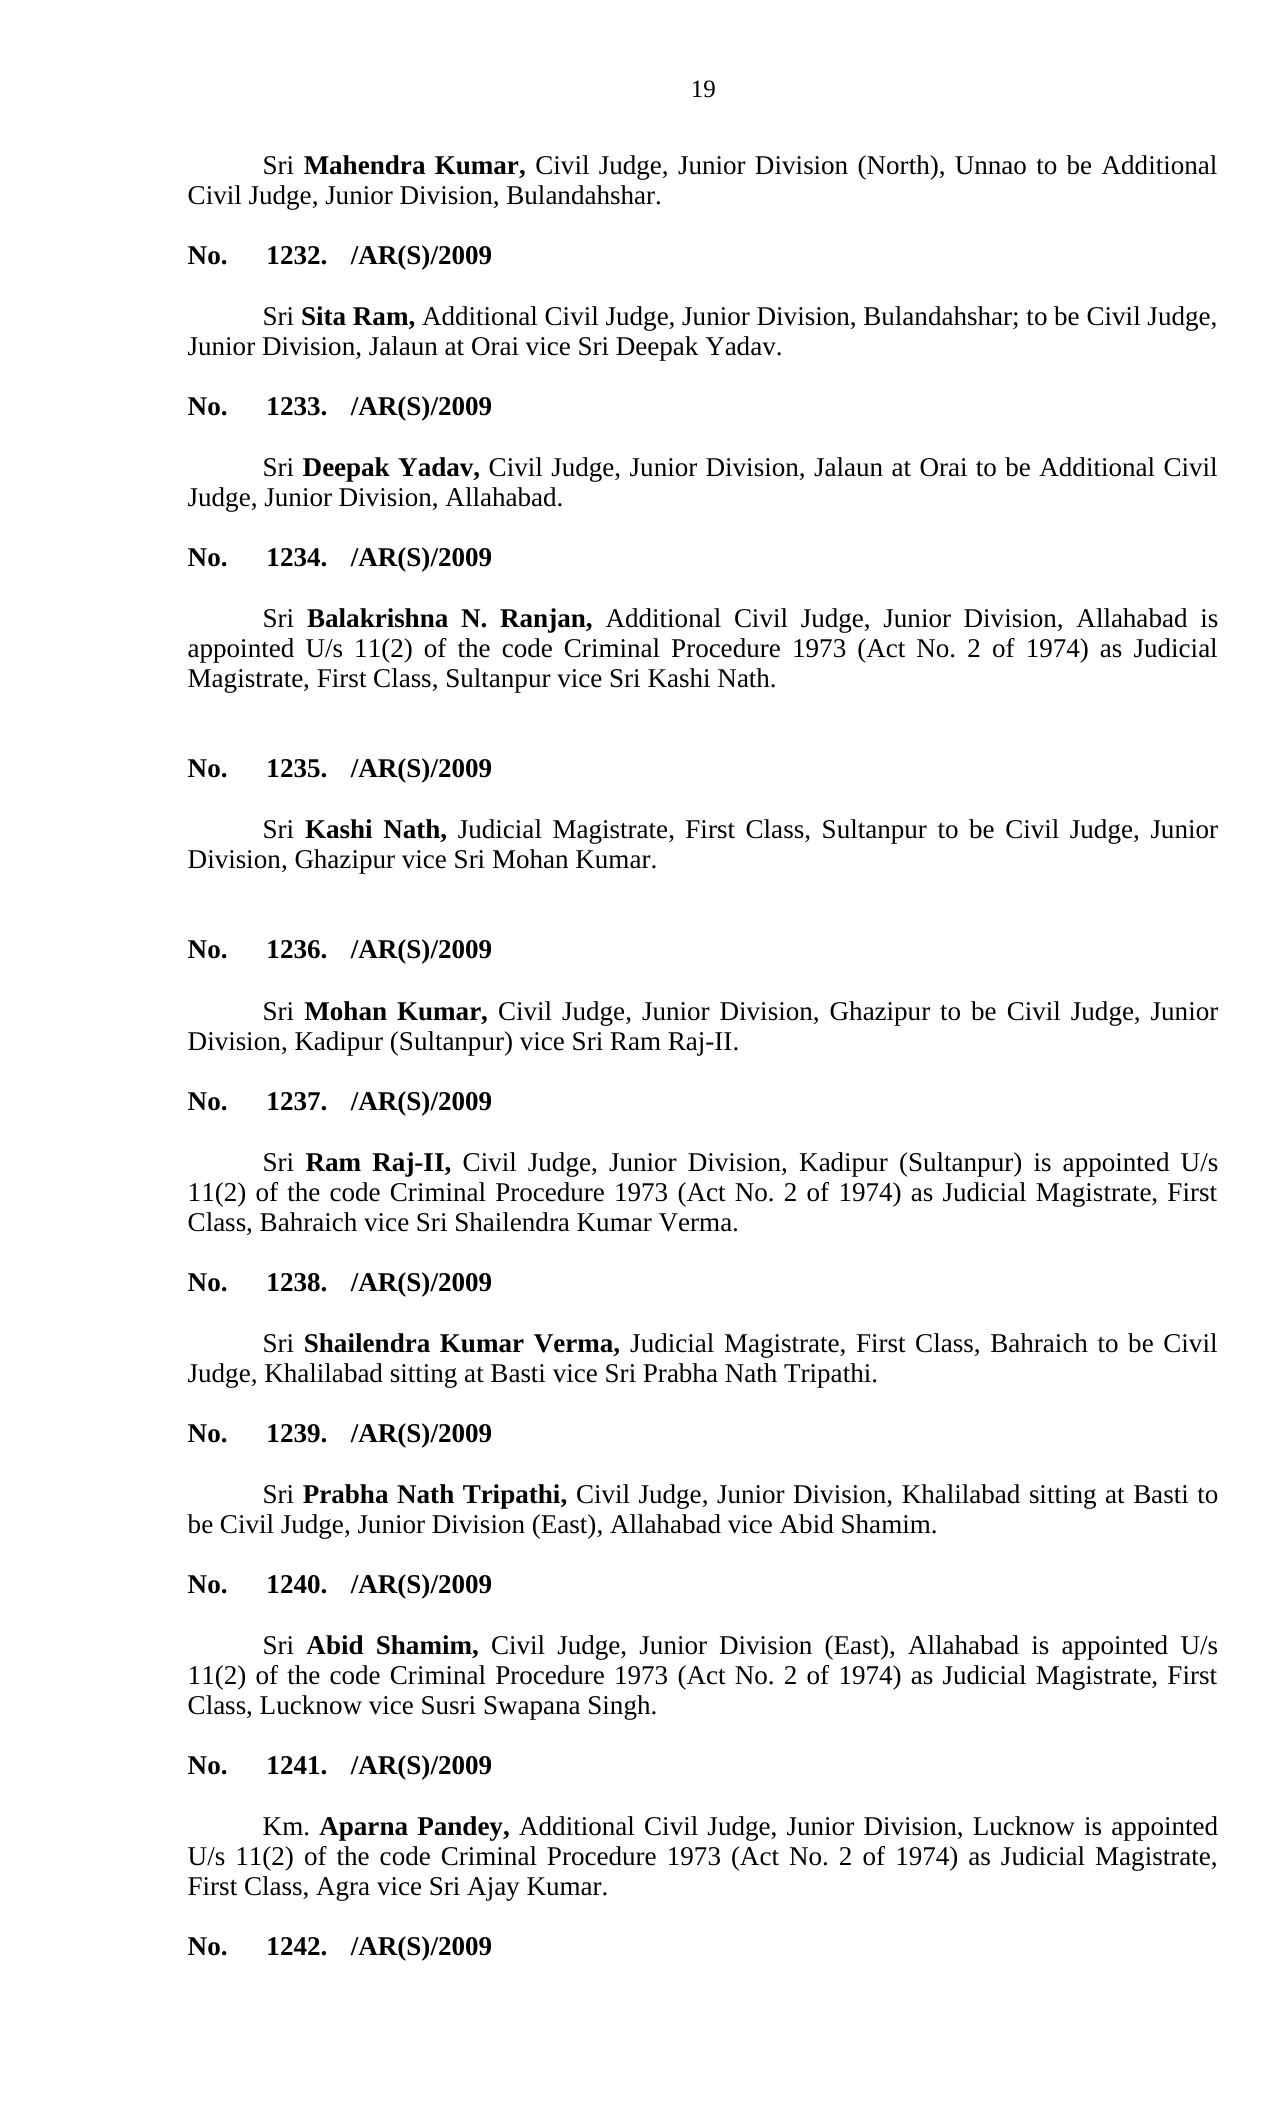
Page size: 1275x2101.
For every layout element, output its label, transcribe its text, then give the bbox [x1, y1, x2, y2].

table_header /AR(S)/2009 [339, 1418, 508, 1449]
table_header /AR(S)/2009 [339, 1267, 508, 1298]
text Sri Abid Shamim, Civil Judge, Junior Division (East), Allahabad is appointed U/s 11(2) of the code Criminal Procedure 1973 (Act No. 2 of 1974) as Judicial Magistrate, First Class, Lucknow vice Susri Swapana Singh. [187, 1630, 1219, 1720]
text Sri Mahendra Kumar, Civil Judge, Junior Division (North), Unnao to be Additional Civil Judge, Junior Division, Bulandahshar. [187, 150, 1219, 210]
table_header [255, 1267, 339, 1298]
table_header /AR(S)/2009 [339, 240, 508, 271]
table_header /AR(S)/2009 [339, 935, 508, 966]
table_header [255, 542, 339, 573]
table_header No. [176, 1931, 255, 1963]
table_header No. [176, 754, 255, 784]
text Sri Balakrishna N. Ranjan, Additional Civil Judge, Junior Division, Allahabad is appointed U/s 11(2) of the code Criminal Procedure 1973 (Act No. 2 of 1974) as Judicial Magistrate, First Class, Sultanpur vice Sri Kashi Nath. [187, 603, 1219, 693]
table_header [255, 1750, 339, 1781]
table_header No. [176, 391, 255, 422]
table_header [255, 1086, 339, 1117]
text Sri Prabha Nath Tripathi, Civil Judge, Junior Division, Khalilabad sitting at Basti to be Civil Judge, Junior Division (East), Allahabad vice Abid Shamim. [187, 1479, 1219, 1539]
table_header No. [176, 935, 255, 966]
table_header No. [176, 1418, 255, 1449]
table_header [255, 1569, 339, 1600]
text Sri Sita Ram, Additional Civil Judge, Junior Division, Bulandahshar; to be Civil Judge, Junior Division, Jalaun at Orai vice Sri Deepak Yadav. [187, 301, 1219, 361]
table_header /AR(S)/2009 [339, 1569, 508, 1600]
table_header /AR(S)/2009 [339, 754, 508, 784]
text Km. Aparna Pandey, Additional Civil Judge, Junior Division, Lucknow is appointed U/s 11(2) of the code Criminal Procedure 1973 (Act No. 2 of 1974) as Judicial Magistrate, First Class, Agra vice Sri Ajay Kumar. [187, 1811, 1219, 1901]
table_header /AR(S)/2009 [339, 1931, 508, 1963]
table_header No. [176, 1750, 255, 1781]
table_header No. [176, 1086, 255, 1117]
text Sri Shailendra Kumar Verma, Judicial Magistrate, First Class, Bahraich to be Civil Judge, Khalilabad sitting at Basti vice Sri Prabha Nath Tripathi. [187, 1328, 1219, 1388]
text Sri Deepak Yadav, Civil Judge, Junior Division, Jalaun at Orai to be Additional Civil Judge, Junior Division, Allahabad. [187, 452, 1219, 512]
table_header [255, 1418, 339, 1449]
text Sri Mohan Kumar, Civil Judge, Junior Division, Ghazipur to be Civil Judge, Junior Division, Kadipur (Sultanpur) vice Sri Ram Raj-II. [187, 996, 1219, 1056]
table_header No. [176, 542, 255, 573]
table_header /AR(S)/2009 [339, 391, 508, 422]
table_header /AR(S)/2009 [339, 1086, 508, 1117]
text Sri Kashi Nath, Judicial Magistrate, First Class, Sultanpur to be Civil Judge, Junior Division, Ghazipur vice Sri Mohan Kumar. [187, 814, 1219, 874]
table_header [255, 1931, 339, 1963]
table_header [255, 391, 339, 422]
table_header /AR(S)/2009 [339, 542, 508, 573]
table_header No. [176, 1267, 255, 1298]
table_header [255, 240, 339, 271]
table_header /AR(S)/2009 [339, 1750, 508, 1781]
table_header [255, 754, 339, 784]
table_header No. [176, 1569, 255, 1600]
text Sri Ram Raj-II, Civil Judge, Junior Division, Kadipur (Sultanpur) is appointed U/s 11(2) of the code Criminal Procedure 1973 (Act No. 2 of 1974) as Judicial Magistrate, First Class, Bahraich vice Sri Shailendra Kumar Verma. [187, 1147, 1219, 1237]
table_header No. [176, 240, 255, 271]
table_header [255, 935, 339, 966]
